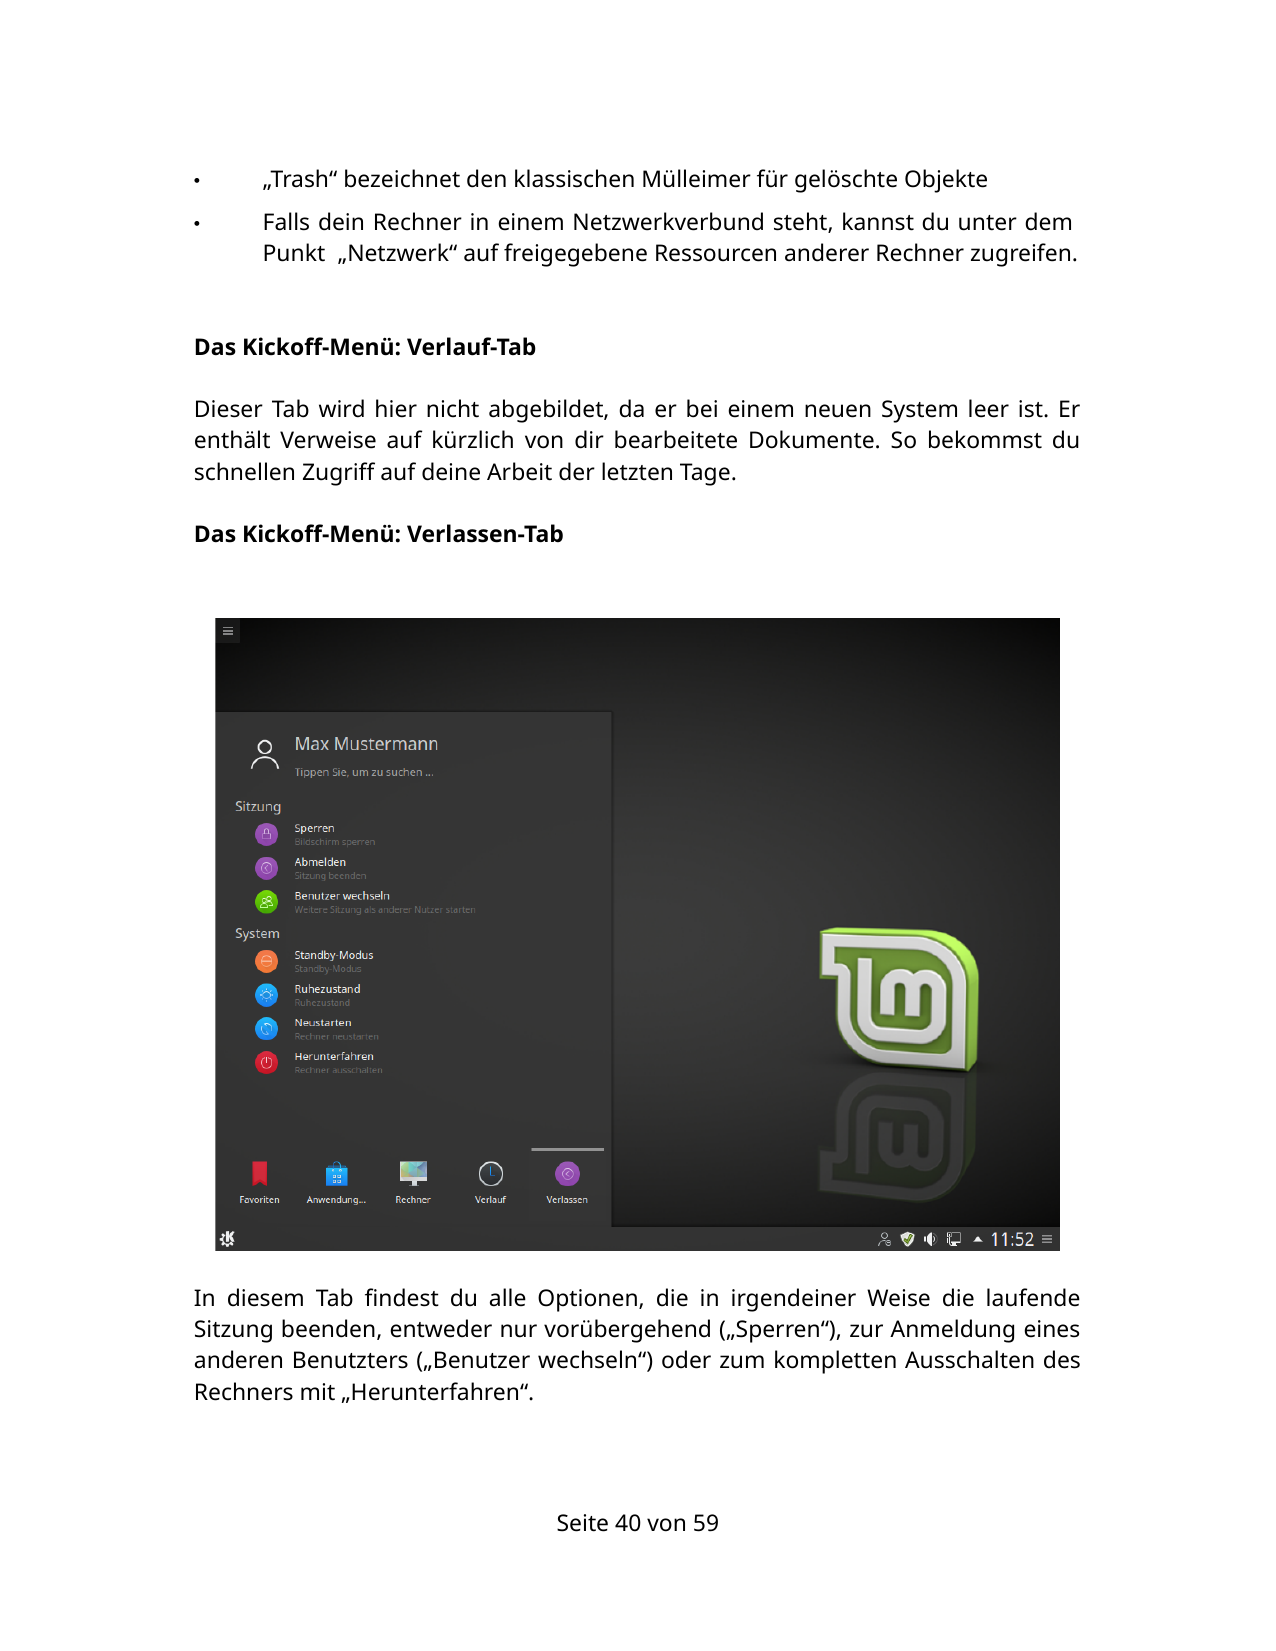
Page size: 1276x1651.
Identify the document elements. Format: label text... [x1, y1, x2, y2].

text In diesem Tab findest du alle Optionen, die in irgendeiner Weise die laufende Sitzung beenden, entweder nur vorübergehend („Sperren“), zur Anmeldung eines anderen Benutzters („Benutzer wechseln“) oder zum kompletten Ausschalten des Rechners mit „Herunterfahren“. [187, 1282, 1088, 1413]
subtitle Das Kickoff-Menü: Verlauf-Tab [187, 324, 1088, 362]
subtitle Dieser Tab wird hier nicht abgebildet, da er bei einem neuen System leer ist. Er enthält Verweise auf kürzlich von dir bearbeitete Dokumente. So bekommst du schnellen Zugriff auf deine Arbeit der letzten Tage. [187, 387, 1088, 487]
picture [215, 618, 1060, 1251]
subtitle Das Kickoff-Menü: Verlassen-Tab [187, 512, 1088, 549]
list Falls dein Rechner in einem Netzwerkverbund steht, kannst du unter dem Punkt „Netzwerk“ auf freigegebene Ressourcen anderer Rechner zugreifen. [187, 199, 1088, 268]
list „Trash“ bezeichnet den klassischen Mülleimer für gelöschte Objekte [187, 156, 1088, 194]
